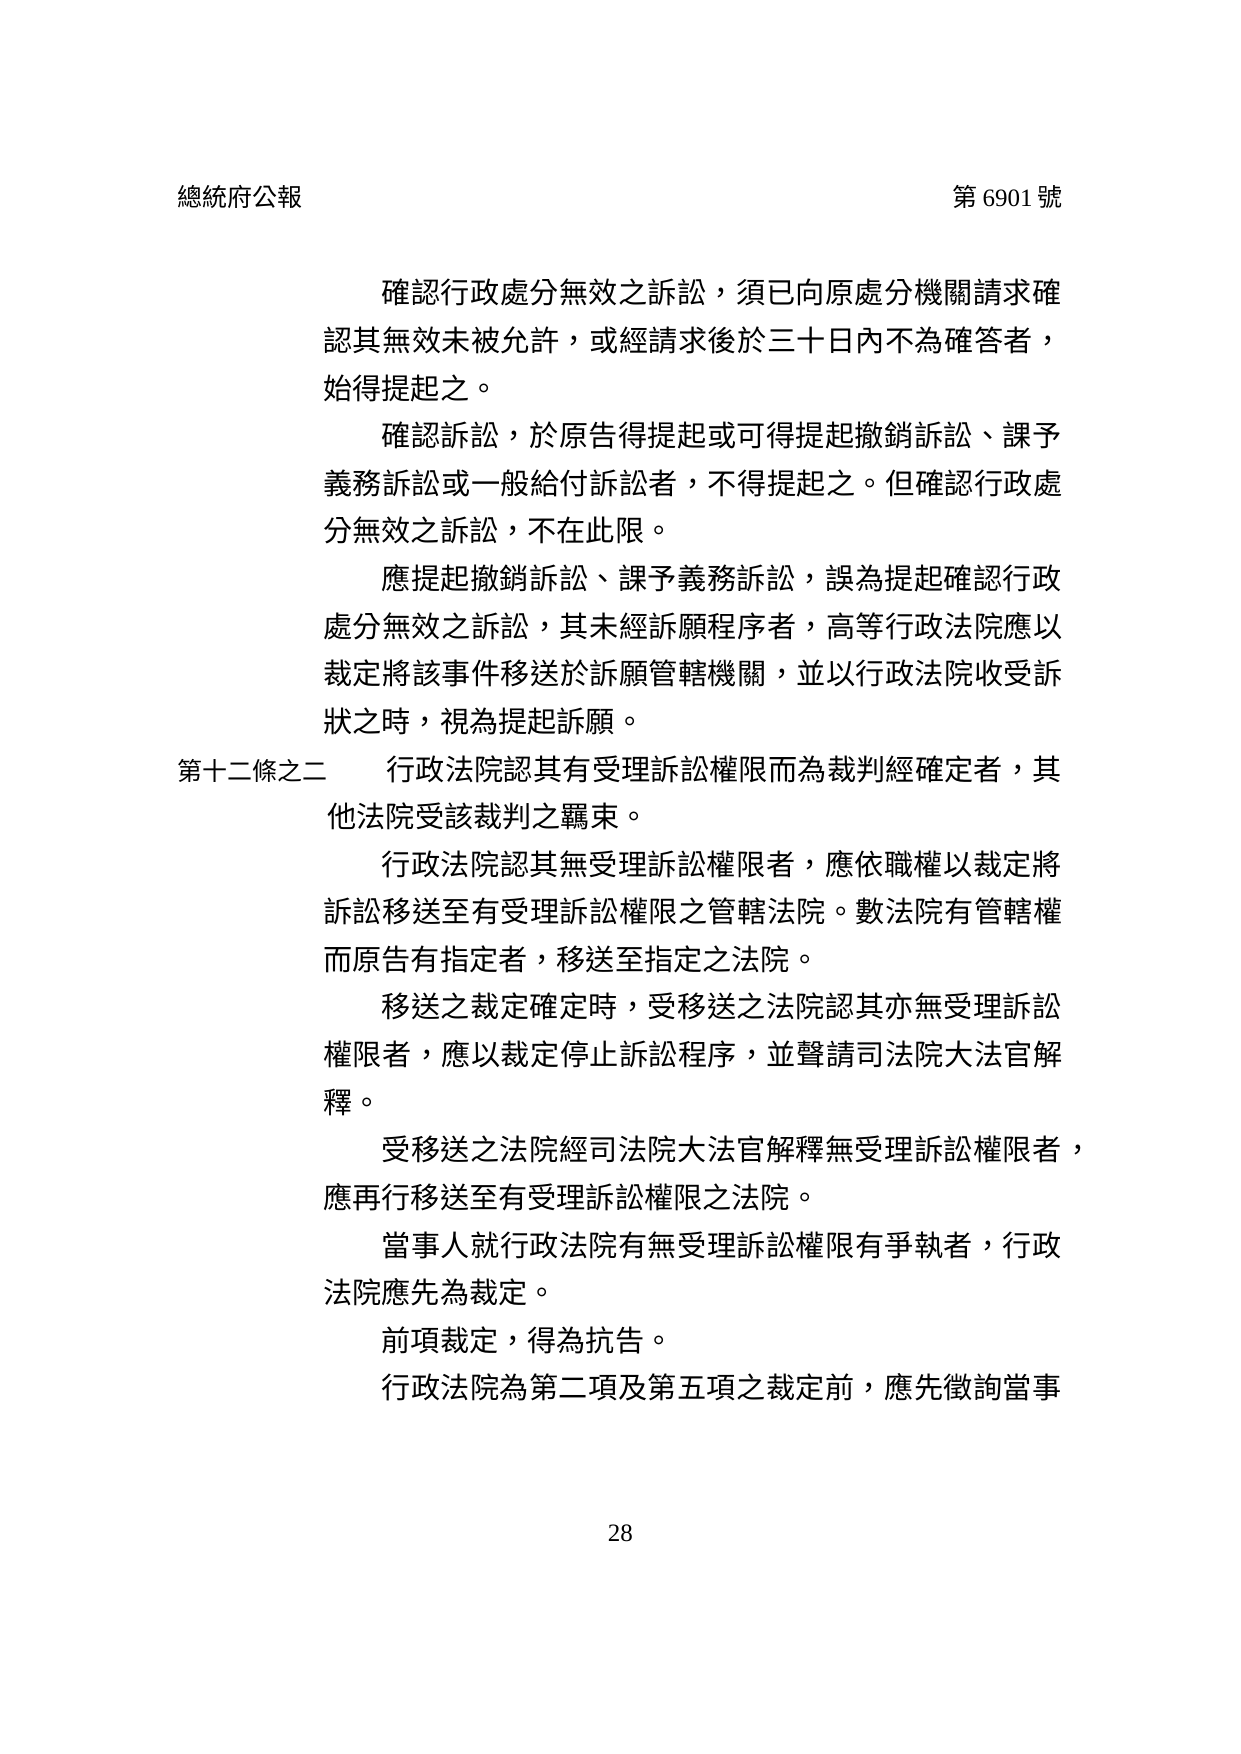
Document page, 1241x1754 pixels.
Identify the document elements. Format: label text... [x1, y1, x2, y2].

text 當事人就行政法院有無受理訴訟權限有爭執者，行政法院應先為裁定。 [323, 1218, 1063, 1313]
text 移送之裁定確定時，受移送之法院認其亦無受理訴訟權限者，應以裁定停止訴訟程序，並聲請司法院大法官解釋。 [323, 980, 1063, 1123]
text 第十二條之二 行政法院認其有受理訴訟權限而為裁判經確定者，其他法院受該裁判之羈束。 [177, 742, 1063, 837]
text 確認行政處分無效之訴訟，須已向原處分機關請求確認其無效未被允許，或經請求後於三十日內不為確答者，始得提起之。 [323, 266, 1063, 409]
text 確認訴訟，於原告得提起或可得提起撤銷訴訟、課予義務訴訟或一般給付訴訟者，不得提起之。但確認行政處分無效之訴訟，不在此限。 [323, 409, 1063, 551]
text 行政法院認其無受理訴訟權限者，應依職權以裁定將訴訟移送至有受理訴訟權限之管轄法院。數法院有管轄權而原告有指定者，移送至指定之法院。 [323, 837, 1063, 980]
text 受移送之法院經司法院大法官解釋無受理訴訟權限者，應再行移送至有受理訴訟權限之法院。 [323, 1123, 1063, 1218]
text 前項裁定，得為抗告。 [323, 1313, 1063, 1361]
text 應提起撤銷訴訟、課予義務訴訟，誤為提起確認行政處分無效之訴訟，其未經訴願程序者，高等行政法院應以裁定將該事件移送於訴願管轄機關，並以行政法院收受訴狀之時，視為提起訴願。 [323, 551, 1063, 742]
text 行政法院為第二項及第五項之裁定前，應先徵詢當事 [323, 1361, 1063, 1408]
